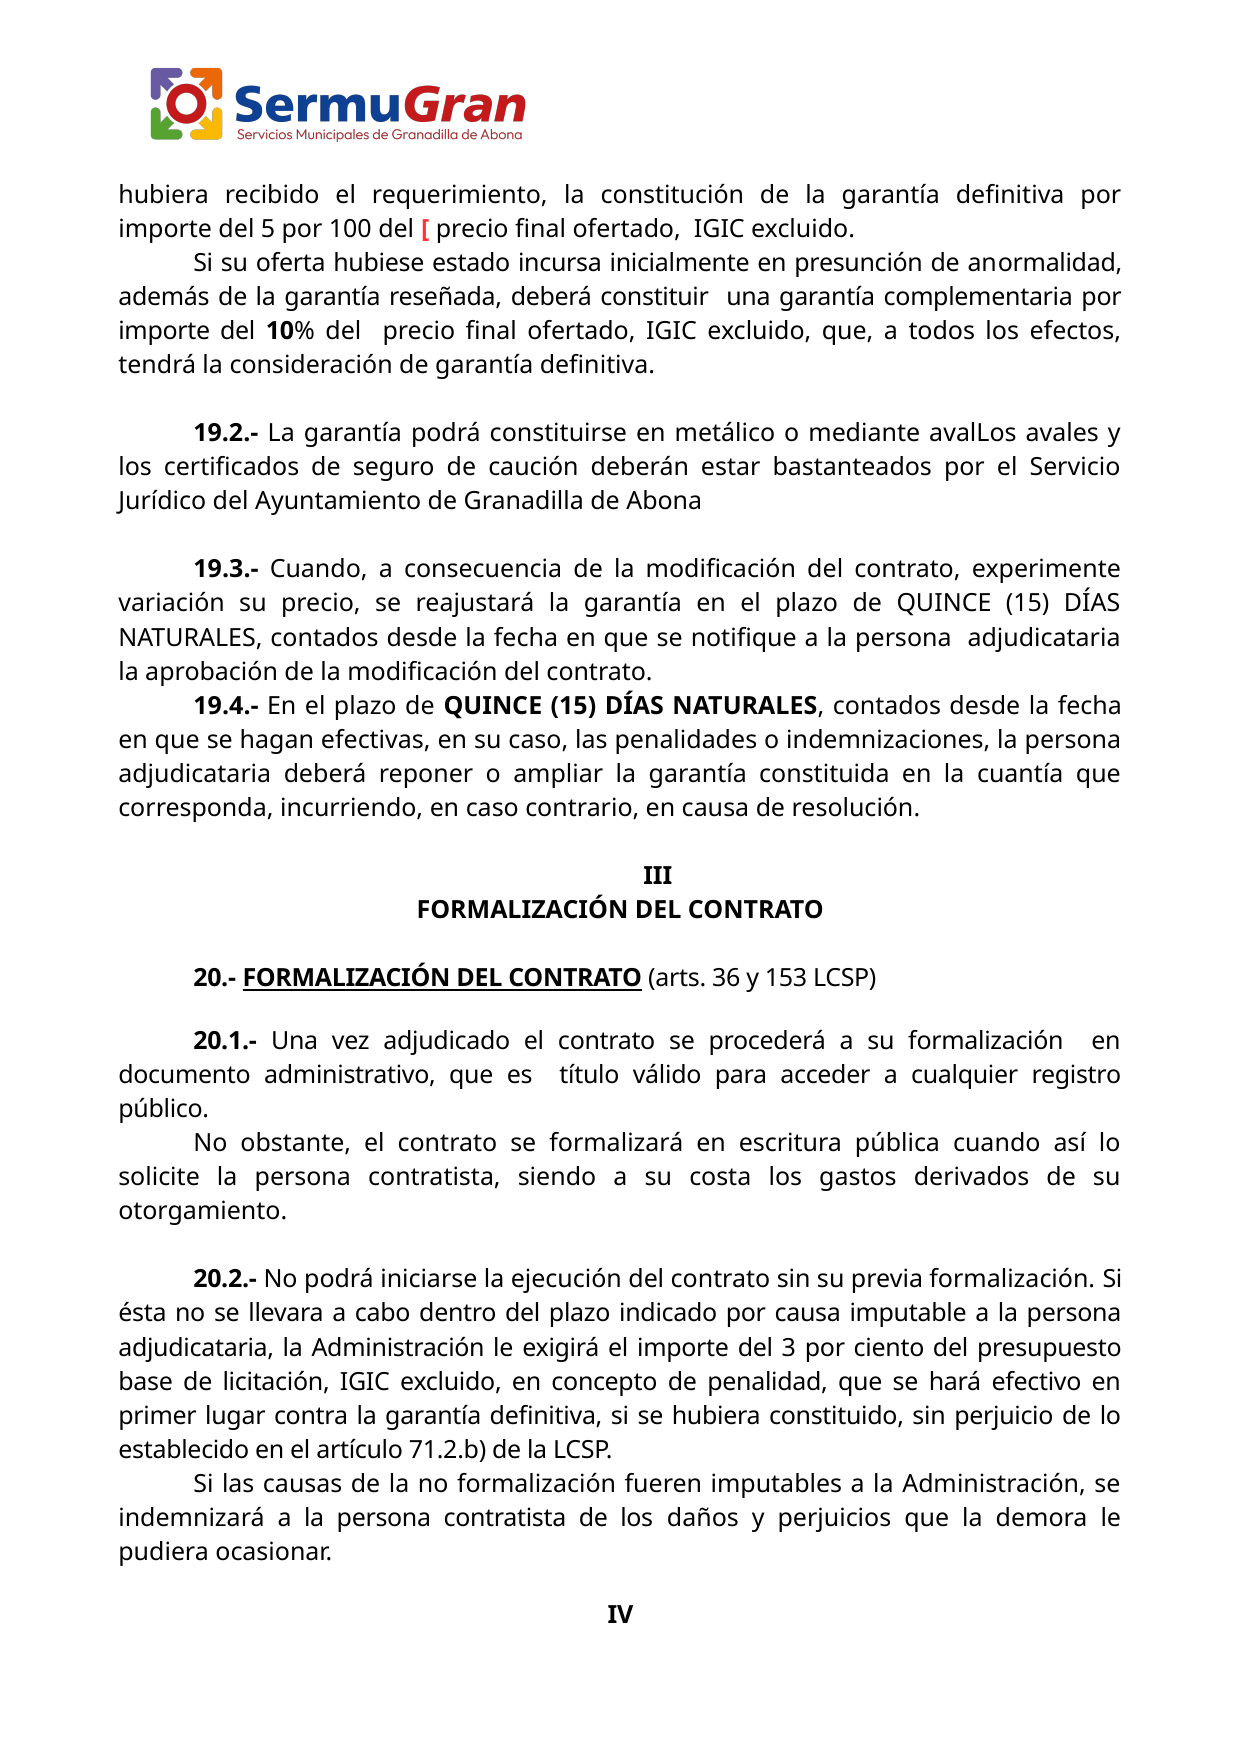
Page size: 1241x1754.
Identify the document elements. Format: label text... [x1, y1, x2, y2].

text 19.3.- Cuando, a consecuencia de la modificación del contrato, experimente variación su precio, se reajustará la garantía en el plazo de QUINCE (15) DÍAS NATURALES, contados desde la fecha en que se notifique a la persona adjudicataria la aprobación de la modificación del contrato. [118, 551, 1122, 687]
text IV [118, 1596, 1122, 1630]
text 20.1.- Una vez adjudicado el contrato se procederá a su formalización en documento administrativo, que es título válido para acceder a cualquier registro público. [118, 1023, 1122, 1125]
text 19.2.- La garantía podrá constituirse en metálico o mediante avalLos avales y los certificados de seguro de caución deberán estar bastanteados por el Servicio Jurídico del Ayuntamiento de Granadilla de Abona [118, 415, 1122, 517]
text Si su oferta hubiese estado incursa inicialmente en presunción de anormalidad, además de la garantía reseñada, deberá constituir una garantía complementaria por importe del 10% del precio final ofertado, IGIC excluido, que, a todos los efectos, tendrá la consideración de garantía definitiva. [118, 244, 1122, 381]
text FORMALIZACIÓN DEL CONTRATO [118, 892, 1122, 926]
text 19.4.- En el plazo de QUINCE (15) DÍAS NATURALES, contados desde la fecha en que se hagan efectivas, en su caso, las penalidades o indemnizaciones, la persona adjudicataria deberá reponer o ampliar la garantía constituida en la cuantía que corresponda, incurriendo, en caso contrario, en causa de resolución. [118, 687, 1122, 823]
text hubiera recibido el requerimiento, la constitución de la garantía definitiva por importe del 5 por 100 del [ precio final ofertado, IGIC excluido. [118, 176, 1122, 244]
text 20.- FORMALIZACIÓN DEL CONTRATO (arts. 36 y 153 LCSP) [118, 960, 1122, 994]
text 20.2.- No podrá iniciarse la ejecución del contrato sin su previa formalización. Si ésta no se llevara a cabo dentro del plazo indicado por causa imputable a la persona adjudicataria, la Administración le exigirá el importe del 3 por ciento del presupuesto base de licitación, IGIC excluido, en concepto de penalidad, que se hará efectivo en primer lugar contra la garantía definitiva, si se hubiera constituido, sin perjuicio de lo establecido en el artículo 71.2.b) de la LCSP. [118, 1261, 1122, 1465]
text III [118, 858, 1122, 892]
picture [133, 83, 543, 123]
text Si las causas de la no formalización fueren imputables a la Administración, se indemnizará a la persona contratista de los daños y perjuicios que la demora le pudiera ocasionar. [118, 1465, 1122, 1568]
text No obstante, el contrato se formalizará en escritura pública cuando así lo solicite la persona contratista, siendo a su costa los gastos derivados de su otorgamiento. [118, 1125, 1122, 1227]
